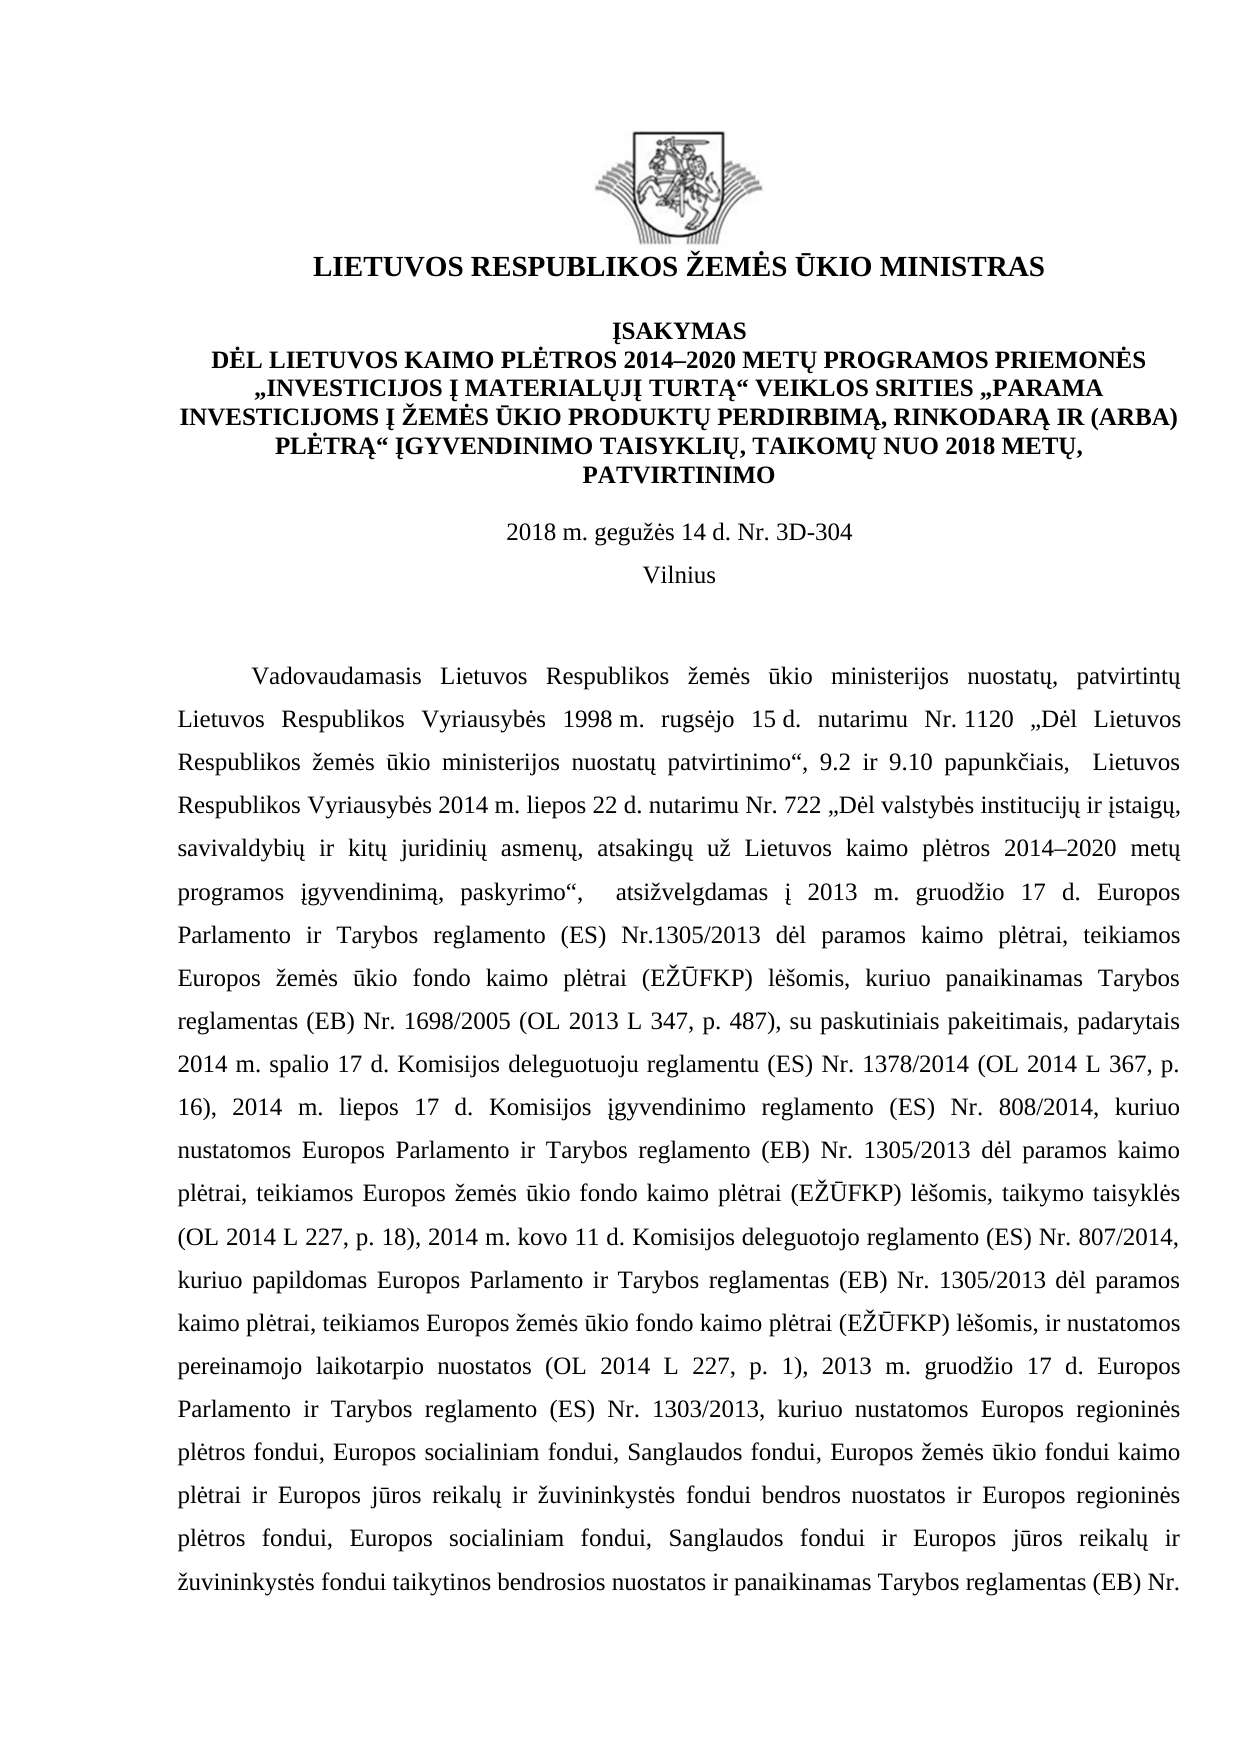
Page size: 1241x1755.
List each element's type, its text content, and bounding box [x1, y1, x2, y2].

text 2018 m. gegužės 14 d. Nr. 3D-304 [177, 517, 1181, 546]
text DĖL LIETUVOS KAIMO PLĖTROS 2014–2020 METŲ PROGRAMOS PRIEMONĖS „INVESTICIJOS Į MATERIALŲJĮ TURTĄ“ VEIKLOS SRITIES „PARAMA INVESTICIJOMS Į ŽEMĖS ŪKIO PRODUKTŲ PERDIRBIMĄ, RINKODARĄ IR (ARBA) PLĖTRĄ“ ĮGYVENDINIMO TAISYKLIŲ, TAIKOMŲ NUO 2018 METŲ, PATVIRTINIMO [177, 345, 1181, 488]
text LIETUVOS RESPUBLIKOS ŽEMĖS ŪKIO MINISTRAS [177, 249, 1181, 282]
text Vadovaudamasis Lietuvos Respublikos žemės ūkio ministerijos nuostatų, patvirtintų Lietuvos Respublikos Vyriausybės 1998 m. rugsėjo 15 d. nutarimu Nr. 1120 „Dėl Lietuvos Respublikos žemės ūkio ministerijos nuostatų patvirtinimo“, 9.2 ir 9.10 papunkčiais, Lietuvos Respublikos Vyriausybės 2014 m. liepos 22 d. nutarimu Nr. 722 „Dėl valstybės institucijų ir įstaigų, savivaldybių ir kitų juridinių asmenų, atsakingų už Lietuvos kaimo plėtros 2014–2020 metų programos įgyvendinimą, paskyrimo“, atsižvelgdamas į 2013 m. gruodžio 17 d. Europos Parlamento ir Tarybos reglamento (ES) Nr.1305/2013 dėl paramos kaimo plėtrai, teikiamos Europos žemės ūkio fondo kaimo plėtrai (EŽŪFKP) lėšomis, kuriuo panaikinamas Tarybos reglamentas (EB) Nr. 1698/2005 (OL 2013 L 347, p. 487), su paskutiniais pakeitimais, padarytais 2014 m. spalio 17 d. Komisijos deleguotuoju reglamentu (ES) Nr. 1378/2014 (OL 2014 L 367, p. 16), 2014 m. liepos 17 d. Komisijos įgyvendinimo reglamento (ES) Nr. 808/2014, kuriuo nustatomos Europos Parlamento ir Tarybos reglamento (EB) Nr. 1305/2013 dėl paramos kaimo plėtrai, teikiamos Europos žemės ūkio fondo kaimo plėtrai (EŽŪFKP) lėšomis, taikymo taisyklės (OL 2014 L 227, p. 18), 2014 m. kovo 11 d. Komisijos deleguotojo reglamento (ES) Nr. 807/2014, kuriuo papildomas Europos Parlamento ir Tarybos reglamentas (EB) Nr. 1305/2013 dėl paramos kaimo plėtrai, teikiamos Europos žemės ūkio fondo kaimo plėtrai (EŽŪFKP) lėšomis, ir nustatomos pereinamojo laikotarpio nuostatos (OL 2014 L 227, p. 1), 2013 m. gruodžio 17 d. Europos Parlamento ir Tarybos reglamento (ES) Nr. 1303/2013, kuriuo nustatomos Europos regioninės plėtros fondui, Europos socialiniam fondui, Sanglaudos fondui, Europos žemės ūkio fondui kaimo plėtrai ir Europos jūros reikalų ir žuvininkystės fondui bendros nuostatos ir Europos regioninės plėtros fondui, Europos socialiniam fondui, Sanglaudos fondui ir Europos jūros reikalų ir žuvininkystės fondui taikytinos bendrosios nuostatos ir panaikinamas Tarybos reglamentas (EB) Nr. [177, 661, 1181, 1595]
text ĮSAKYMAS [177, 316, 1181, 345]
text Vilnius [177, 560, 1181, 589]
